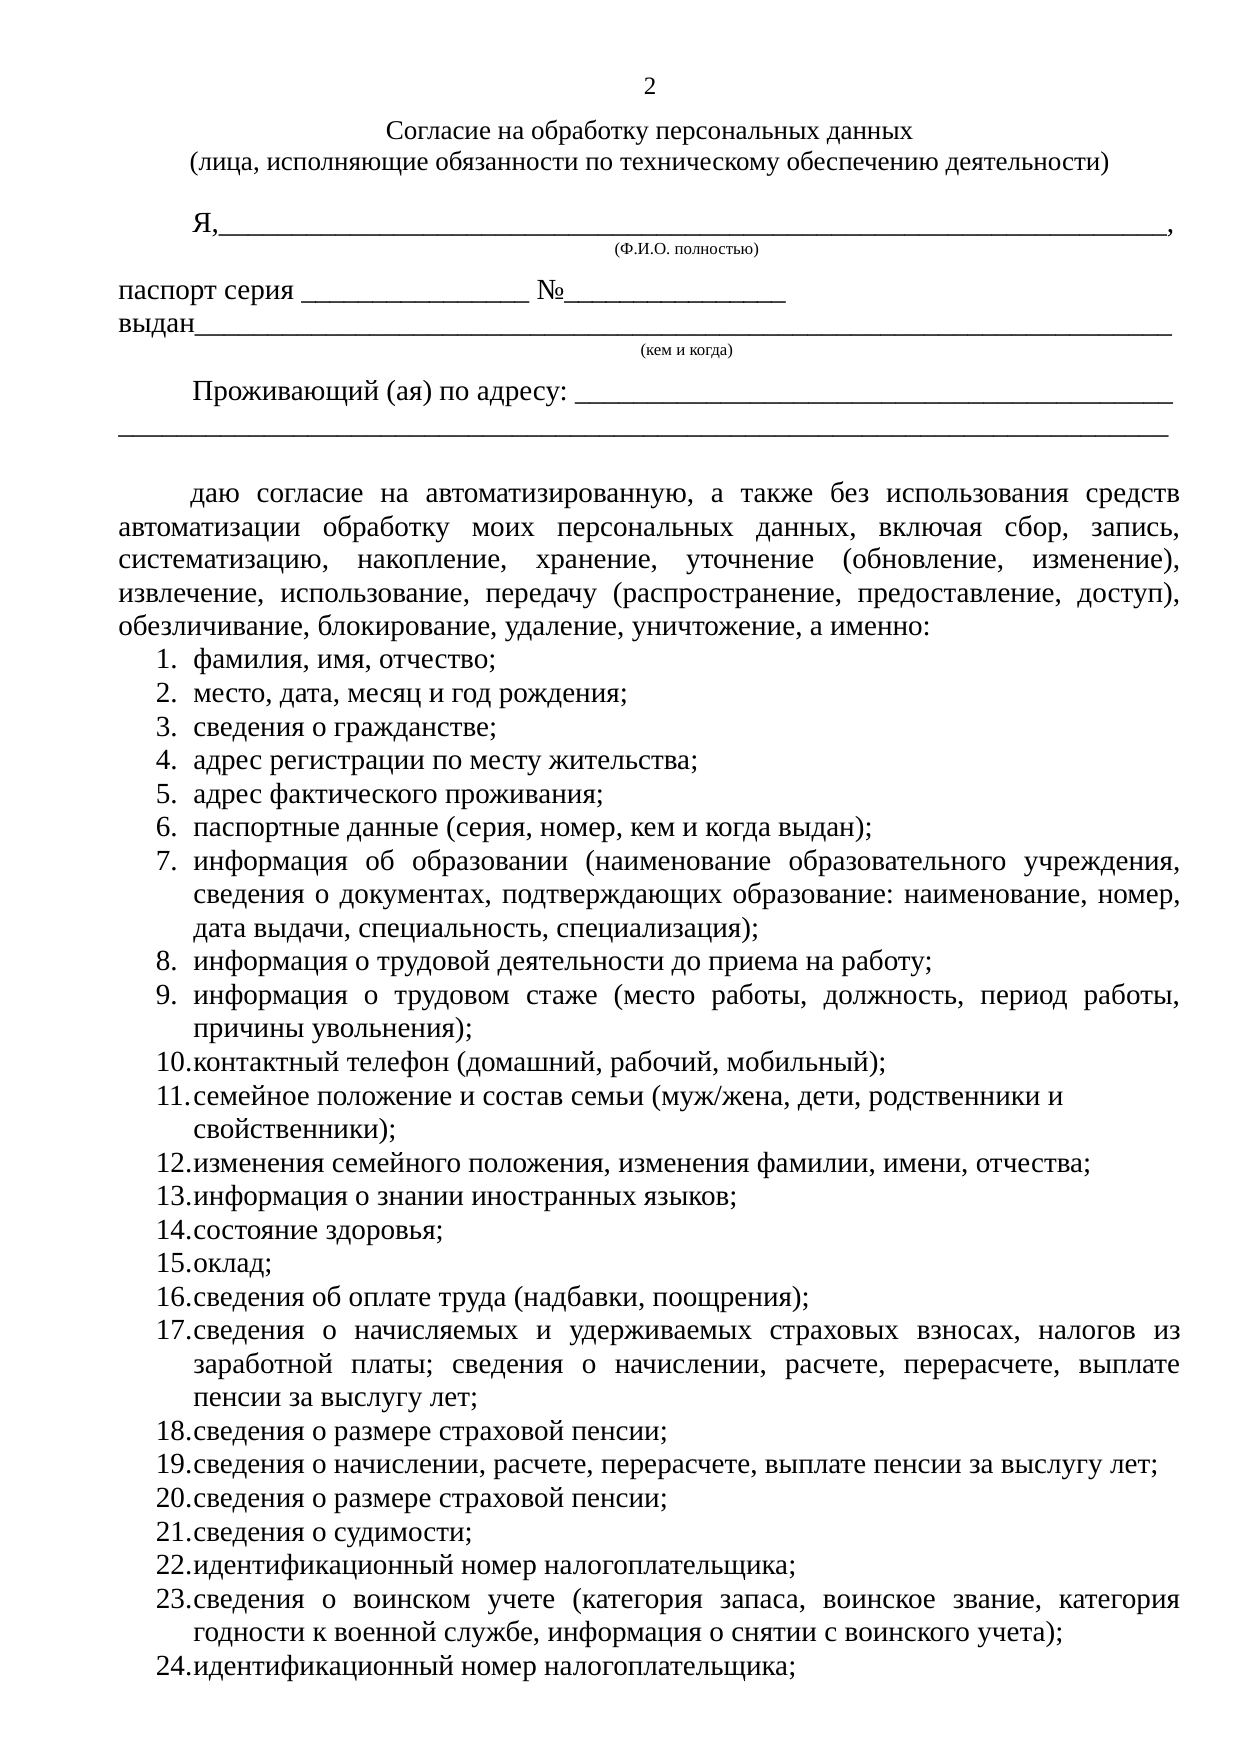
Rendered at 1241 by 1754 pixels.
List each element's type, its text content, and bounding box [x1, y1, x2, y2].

list идентификационный номер налогоплательщика; [156, 1547, 1181, 1581]
text Проживающий (ая) по адресу: _________________________________________ [118, 373, 1181, 406]
list информация о знании иностранных языков; [156, 1178, 1181, 1212]
list сведения о начислении, расчете, перерасчете, выплате пенсии за выслугу лет; [156, 1447, 1181, 1480]
list адрес регистрации по месту жительства; [156, 742, 1181, 776]
text паспорт серия № [118, 272, 1181, 306]
list сведения о начисляемых и удерживаемых страховых взносах, налогов из заработной платы; сведения о начислении, расчете, перерасчете, выплате пенсии за выслугу лет; [156, 1312, 1181, 1413]
text (кем и когда) [118, 339, 1181, 373]
list изменения семейного положения, изменения фамилии, имени, отчества; [156, 1145, 1181, 1178]
list сведения об оплате труда (надбавки, поощрения); [156, 1279, 1181, 1312]
list фамилия, имя, отчество; [156, 642, 1181, 675]
list сведения о воинском учете (категория запаса, воинское звание, категория годности к военной службе, информация о снятии с воинского учета); [156, 1581, 1181, 1648]
text (Ф.И.О. полностью) [118, 238, 1181, 272]
text выдан___________________________________________________________________ [118, 306, 1181, 339]
text Я,_________________________________________________________________, [118, 205, 1181, 238]
list информация об образовании (наименование образовательного учреждения, сведения о документах, подтверждающих образование: наименование, номер, дата выдачи, специальность, специализация); [156, 843, 1181, 943]
list сведения о судимости; [156, 1514, 1181, 1547]
list контактный телефон (домашний, рабочий, мобильный); [156, 1044, 1181, 1078]
list сведения о размере страховой пенсии; [156, 1480, 1181, 1514]
list адрес фактического проживания; [156, 776, 1181, 809]
list состояние здоровья; [156, 1212, 1181, 1245]
list сведения о размере страховой пенсии; [156, 1413, 1181, 1447]
text (лица, исполняющие обязанности по техническому обеспечению деятельности) [118, 145, 1181, 176]
text Согласие на обработку персональных данных [118, 114, 1181, 145]
list сведения о гражданстве; [156, 709, 1181, 742]
list место, дата, месяц и год рождения; [156, 675, 1181, 709]
text даю согласие на автоматизированную, а также без использования средств автоматизации обработку моих персональных данных, включая сбор, запись, систематизацию, накопление, хранение, уточнение (обновление, изменение), извлечение, использование, передачу (распространение, предоставление, доступ), обезличивание, блокирование, удаление, уничтожение, а именно: [118, 477, 1181, 642]
text ________________________________________________________________________ [118, 406, 1181, 440]
list оклад; [156, 1245, 1181, 1279]
list информация о трудовой деятельности до приема на работу; [156, 943, 1181, 977]
list семейное положение и состав семьи (муж/жена, дети, родственники и свойственники); [156, 1078, 1181, 1145]
list паспортные данные (серия, номер, кем и когда выдан); [156, 809, 1181, 843]
list идентификационный номер налогоплательщика; [156, 1648, 1181, 1681]
list информация о трудовом стаже (место работы, должность, период работы, причины увольнения); [156, 977, 1181, 1044]
